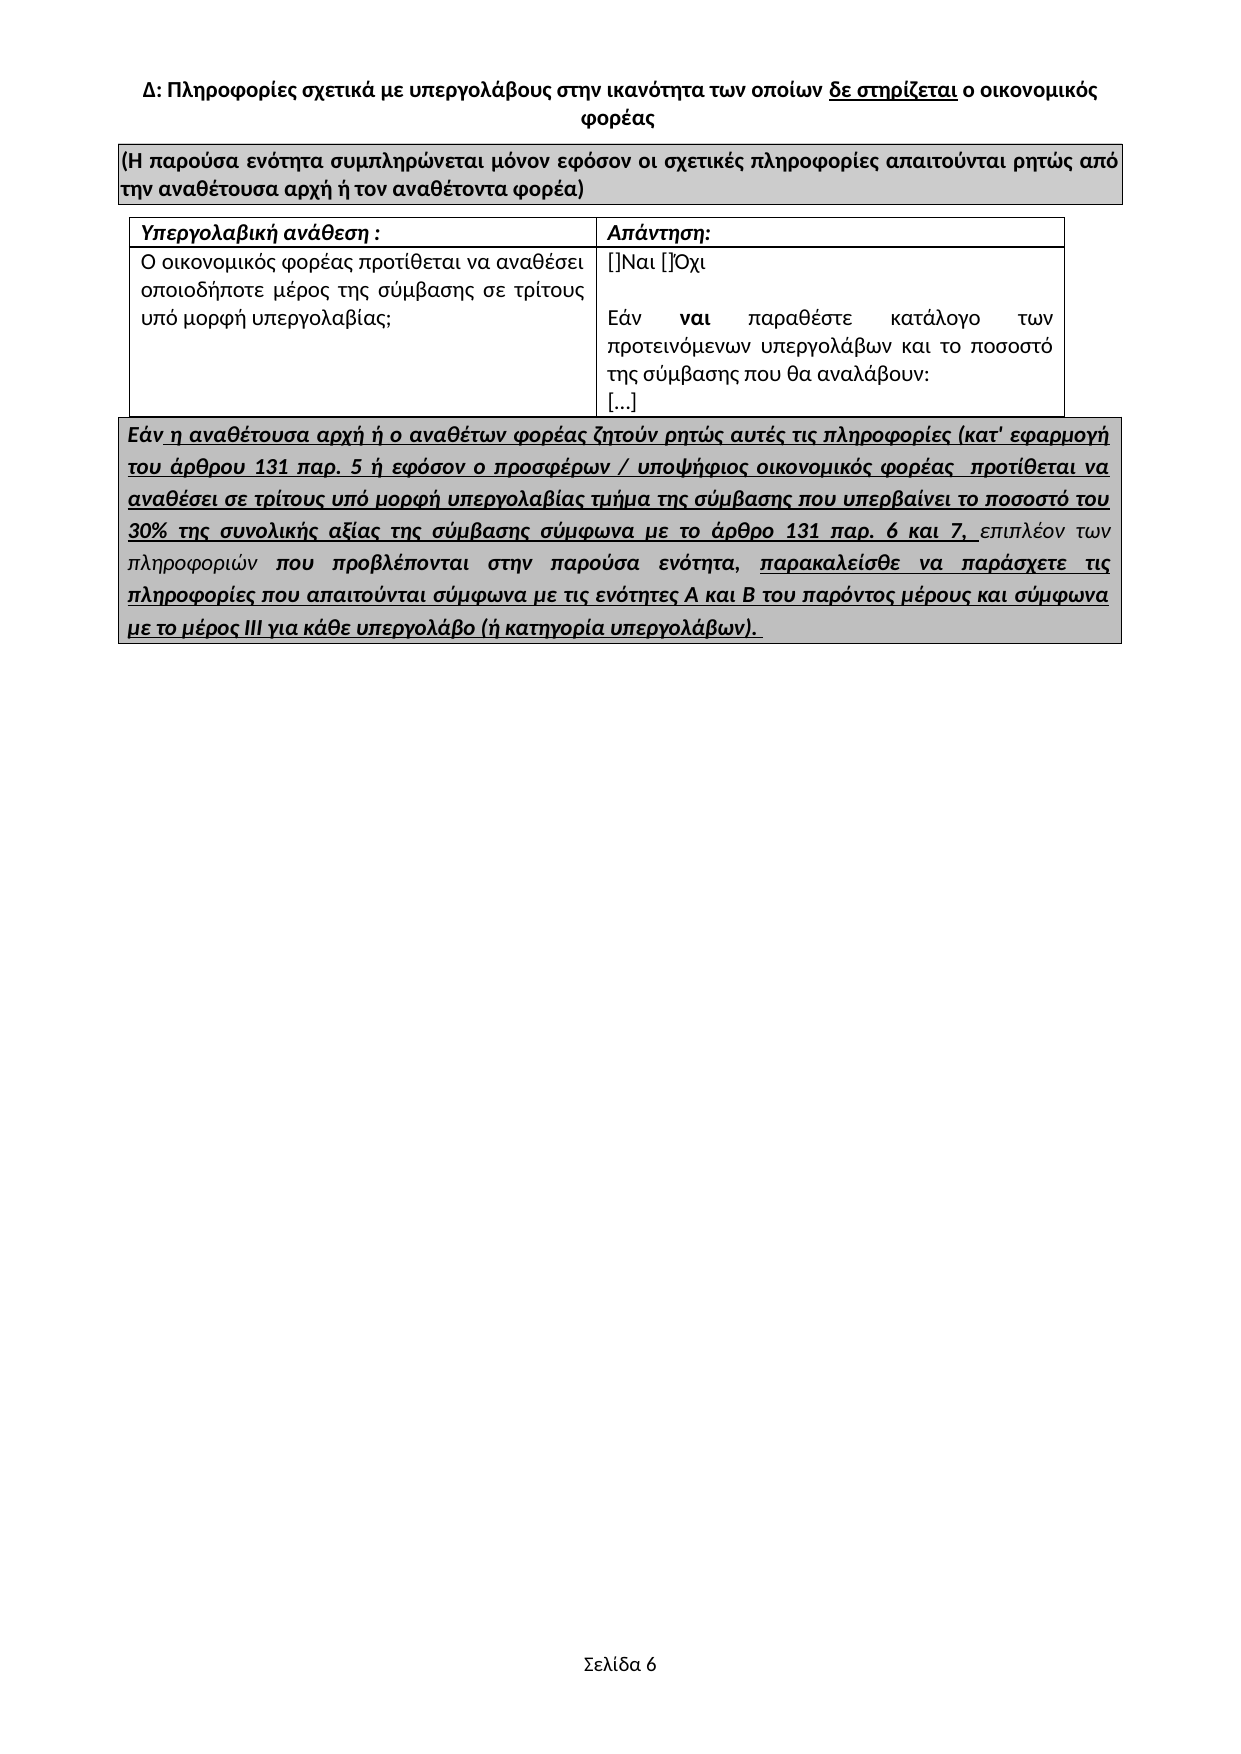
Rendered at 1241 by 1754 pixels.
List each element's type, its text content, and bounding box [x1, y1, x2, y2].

title Εάν η αναθέτουσα αρχή ή ο αναθέτων φορέας ζητούν ρητώς αυτές τις πληροφορίες (κατ' εφαρμογή του άρθρου 131 παρ. 5 ή εφόσον ο προσφέρων / υποψήφιος οικονομικός φορέας προτίθεται να αναθέσει σε τρίτους υπό μορφή υπεργολαβίας τμήμα της σύμβασης που υπερβαίνει το ποσοστό του 30% της συνολικής αξίας της σύμβασης σύμφωνα με το άρθρο 131 παρ. 6 και 7, επιπλέον των πληροφοριών που προβλέπονται στην παρούσα ενότητα, παρακαλείσθε να παράσχετε τις πληροφορίες που απαιτούνται σύμφωνα με τις ενότητες Α και Β του παρόντος μέρους και σύμφωνα με το μέρος ΙΙΙ για κάθε υπεργολάβο (ή κατηγορία υπεργολάβων). [119, 418, 1121, 643]
table_header Υπεργολαβική ανάθεση : [130, 218, 596, 246]
table_cell []Ναι []Όχι Εάν ναι παραθέστε κατάλογο των προτεινόμενων υπεργολάβων και το ποσοστό της σύμβασης που θα αναλάβουν: […] [597, 248, 1064, 416]
table_cell Ο οικονομικός φορέας προτίθεται να αναθέσει οποιοδήποτε μέρος της σύμβασης σε τρίτους υπό μορφή υπεργολαβίας; [130, 248, 596, 416]
text Δ: Πληροφορίες σχετικά με υπεργολάβους στην ικανότητα των οποίων δε στηρίζεται ο οικονομικός φορέας [118, 75, 1122, 131]
table_header Απάντηση: [597, 218, 1064, 246]
text (Η παρούσα ενότητα συμπληρώνεται μόνον εφόσον οι σχετικές πληροφορίες απαιτούνται ρητώς από την αναθέτουσα αρχή ή τον αναθέτοντα φορέα) [119, 145, 1122, 204]
